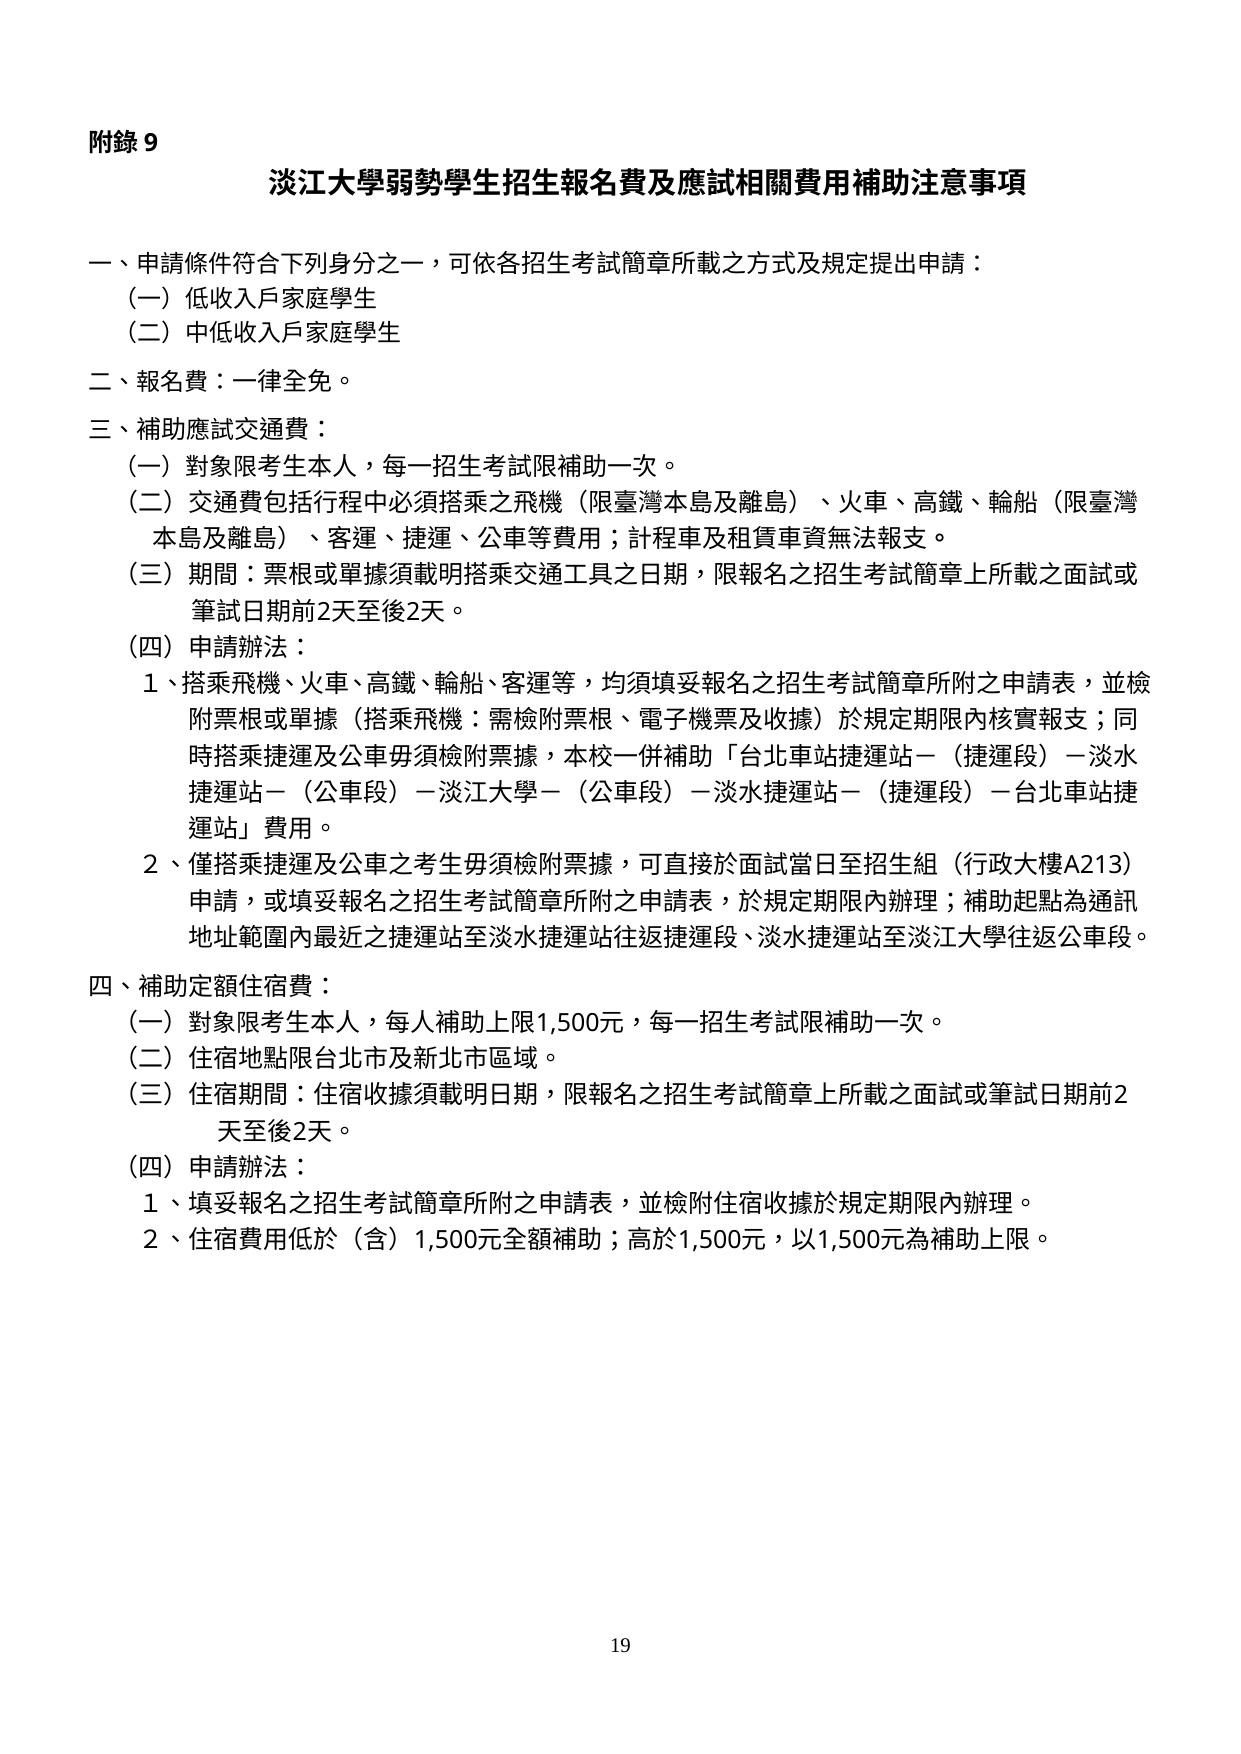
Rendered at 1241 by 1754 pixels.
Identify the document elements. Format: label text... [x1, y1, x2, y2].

text （四）申請辦法： [114, 627, 1152, 664]
text （二）中低收入戶家庭學生 [114, 314, 1152, 349]
text ２、住宿費用低於（含）1,500元全額補助；高於1,500元，以1,500元為補助上限。 [139, 1220, 1152, 1256]
text 一、申請條件符合下列身分之一，可依各招生考試簡章所載之方式及規定提出申請： [89, 243, 1152, 279]
text （一）對象限考生本人，每人補助上限1,500元，每一招生考試限補助一次。 [114, 1002, 1152, 1039]
text 三、補助應試交通費： [89, 410, 1152, 446]
text 筆試日期前2天至後2天。 [114, 591, 1152, 627]
text （三）期間：票根或單據須載明搭乘交通工具之日期，限報名之招生考試簡章上所載之面試或 [114, 555, 1152, 591]
text １、搭乘飛機、火車、高鐵、輪船、客運等，均須填妥報名之招生考試簡章所附之申請表，並檢附票根或單據（搭乘飛機：需檢附票根、電子機票及收據）於規定期限內核實報支；同時搭乘捷運及公車毋須檢附票據，本校一併補助「台北車站捷運站－（捷運段）－淡水捷運站－（公車段）－淡江大學－（公車段）－淡水捷運站－（捷運段）－台北車站捷運站」費用。 [139, 664, 1152, 845]
text ２、僅搭乘捷運及公車之考生毋須檢附票據，可直接於面試當日至招生組（行政大樓A213）申請，或填妥報名之招生考試簡章所附之申請表，於規定期限內辦理；補助起點為通訊地址範圍內最近之捷運站至淡水捷運站往返捷運段、淡水捷運站至淡江大學往返公車段。 [139, 845, 1152, 954]
text （三）住宿期間：住宿收據須載明日期，限報名之招生考試簡章上所載之面試或筆試日期前2 [114, 1075, 1152, 1111]
text 四、補助定額住宿費： [89, 966, 1152, 1002]
text 二、報名費：一律全免。 [89, 361, 1152, 397]
text （四）申請辦法： [114, 1147, 1152, 1184]
text １、填妥報名之招生考試簡章所附之申請表，並檢附住宿收據於規定期限內辦理。 [139, 1184, 1152, 1220]
text 本島及離島）、客運、捷運、公車等費用；計程車及租賃車資無法報支。 [114, 519, 1152, 555]
text （二）住宿地點限台北市及新北市區域。 [114, 1039, 1152, 1075]
text （二）交通費包括行程中必須搭乘之飛機（限臺灣本島及離島）、火車、高鐵、輪船（限臺灣 [114, 482, 1152, 519]
text 附錄9 [89, 118, 1152, 160]
text 淡江大學弱勢學生招生報名費及應試相關費用補助注意事項 [144, 160, 1152, 202]
text （一）低收入戶家庭學生 [114, 279, 1152, 314]
text （一）對象限考生本人，每一招生考試限補助一次。 [114, 446, 1152, 482]
text 天至後2天。 [114, 1111, 1152, 1147]
